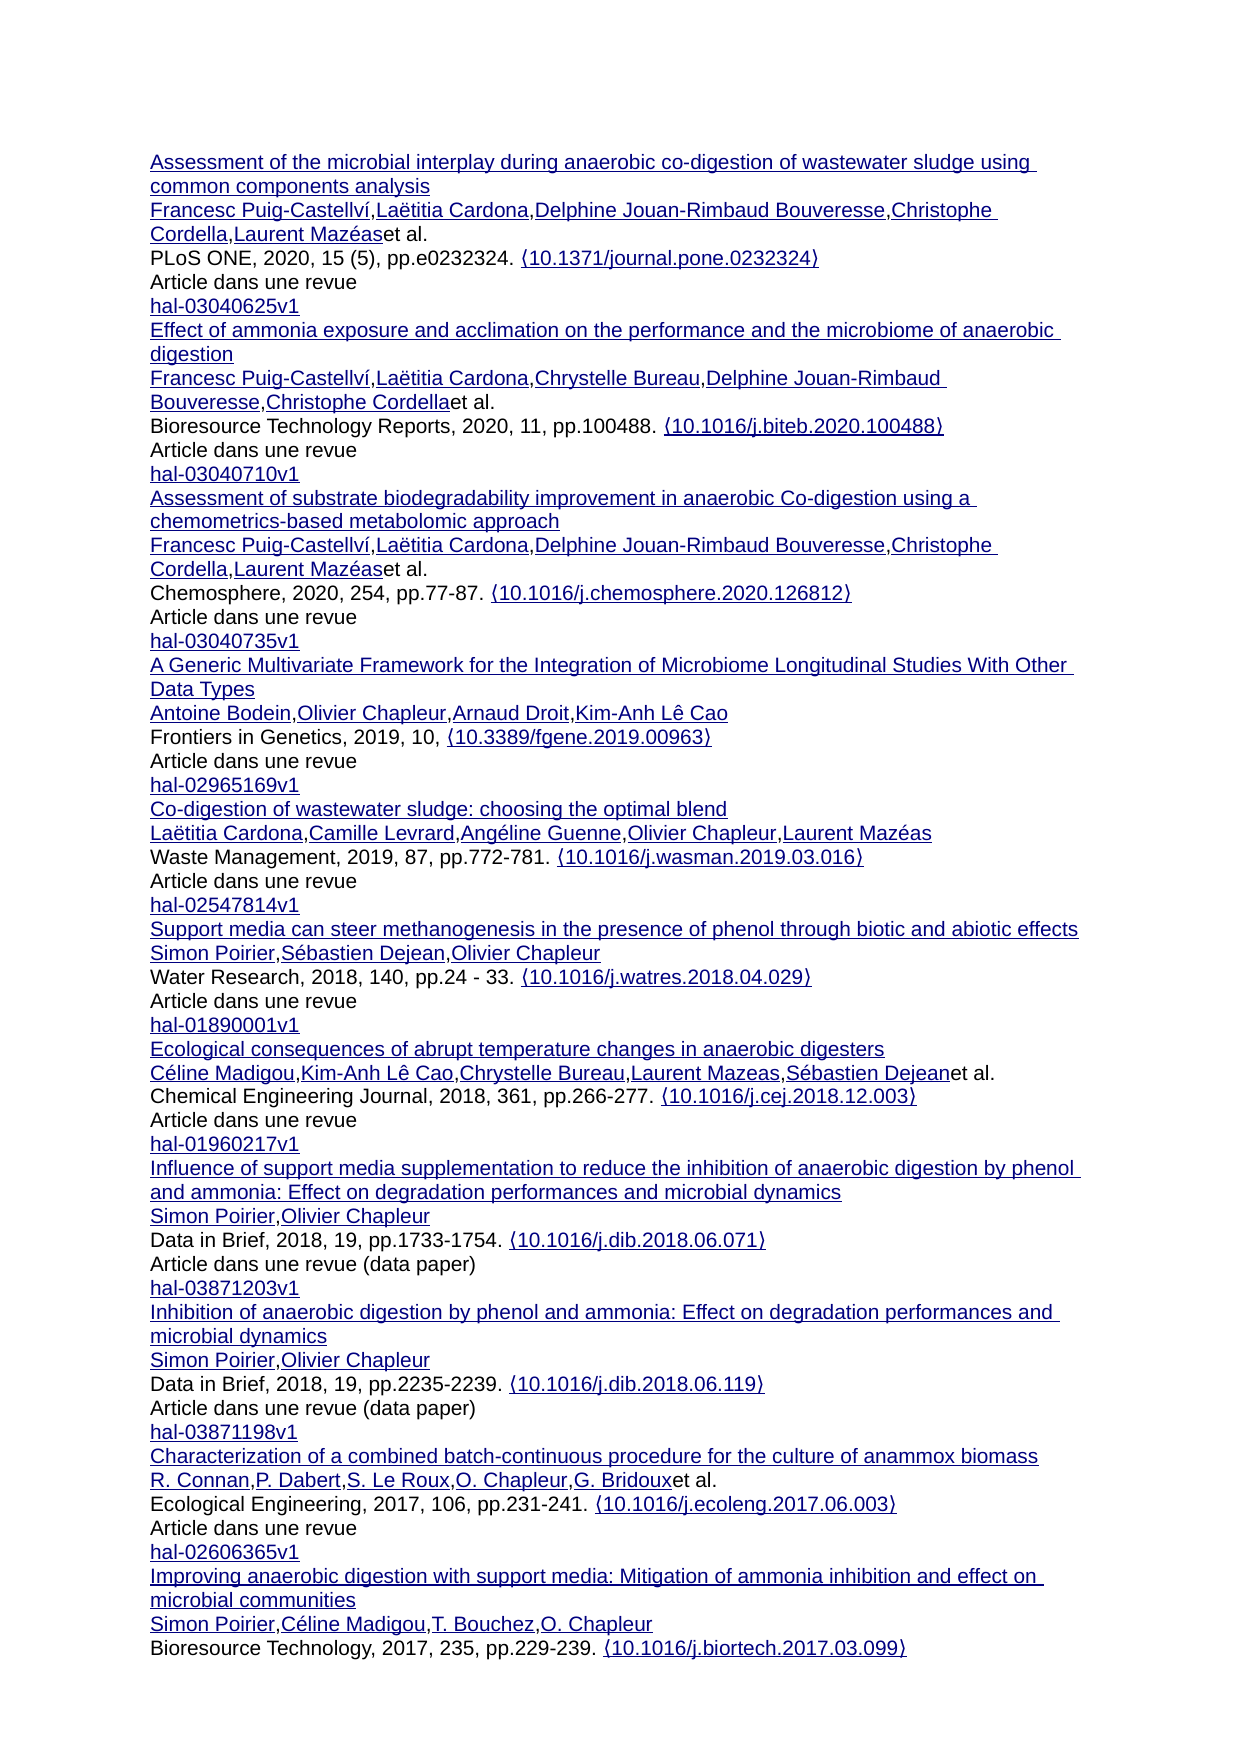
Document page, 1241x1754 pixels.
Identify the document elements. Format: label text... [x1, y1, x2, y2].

table_cell Influence of support media supplementation to reduce the inhibition of anaerobic digestion by phenol and ammonia: Effect on degradation performances and microbial dynamics Simon Poirier,Olivier Chapleur Data in Brief, 2018, 19, pp.1733-1754. ⟨10.1016/j.dib.2018.06.071⟩ Article dans une revue (data paper) hal-03871203v1 [150, 1156, 1090, 1300]
table_cell A Generic Multivariate Framework for the Integration of Microbiome Longitudinal Studies With Other Data Types Antoine Bodein,Olivier Chapleur,Arnaud Droit,Kim-Anh Lê Cao Frontiers in Genetics, 2019, 10, ⟨10.3389/fgene.2019.00963⟩ Article dans une revue hal-02965169v1 [150, 653, 1090, 797]
table_cell Assessment of substrate biodegradability improvement in anaerobic Co-digestion using a chemometrics-based metabolomic approach Francesc Puig-Castellví,Laëtitia Cardona,Delphine Jouan-Rimbaud Bouveresse,Christophe Cordella,Laurent Mazéaset al. Chemosphere, 2020, 254, pp.77-87. ⟨10.1016/j.chemosphere.2020.126812⟩ Article dans une revue hal-03040735v1 [150, 485, 1090, 653]
table_cell Support media can steer methanogenesis in the presence of phenol through biotic and abiotic effects Simon Poirier,Sébastien Dejean,Olivier Chapleur Water Research, 2018, 140, pp.24 - 33. ⟨10.1016/j.watres.2018.04.029⟩ Article dans une revue hal-01890001v1 [150, 917, 1090, 1036]
table_cell Characterization of a combined batch-continuous procedure for the culture of anammox biomass R. Connan,P. Dabert,S. Le Roux,O. Chapleur,G. Bridouxet al. Ecological Engineering, 2017, 106, pp.231-241. ⟨10.1016/j.ecoleng.2017.06.003⟩ Article dans une revue hal-02606365v1 [150, 1444, 1090, 1563]
table_cell Assessment of the microbial interplay during anaerobic co-digestion of wastewater sludge using common components analysis Francesc Puig-Castellví,Laëtitia Cardona,Delphine Jouan-Rimbaud Bouveresse,Christophe Cordella,Laurent Mazéaset al. PLoS ONE, 2020, 15 (5), pp.e0232324. ⟨10.1371/journal.pone.0232324⟩ Article dans une revue hal-03040625v1 [150, 150, 1090, 318]
table_cell Effect of ammonia exposure and acclimation on the performance and the microbiome of anaerobic digestion Francesc Puig-Castellví,Laëtitia Cardona,Chrystelle Bureau,Delphine Jouan-Rimbaud Bouveresse,Christophe Cordellaet al. Bioresource Technology Reports, 2020, 11, pp.100488. ⟨10.1016/j.biteb.2020.100488⟩ Article dans une revue hal-03040710v1 [150, 318, 1090, 485]
table_cell Ecological consequences of abrupt temperature changes in anaerobic digesters Céline Madigou,Kim-Anh Lê Cao,Chrystelle Bureau,Laurent Mazeas,Sébastien Dejeanet al. Chemical Engineering Journal, 2018, 361, pp.266-277. ⟨10.1016/j.cej.2018.12.003⟩ Article dans une revue hal-01960217v1 [150, 1036, 1090, 1156]
table_cell Inhibition of anaerobic digestion by phenol and ammonia: Effect on degradation performances and microbial dynamics Simon Poirier,Olivier Chapleur Data in Brief, 2018, 19, pp.2235-2239. ⟨10.1016/j.dib.2018.06.119⟩ Article dans une revue (data paper) hal-03871198v1 [150, 1300, 1090, 1444]
table_cell Improving anaerobic digestion with support media: Mitigation of ammonia inhibition and effect on microbial communities Simon Poirier,Céline Madigou,T. Bouchez,O. Chapleur Bioresource Technology, 2017, 235, pp.229-239. ⟨10.1016/j.biortech.2017.03.099⟩ [150, 1564, 1090, 1659]
table_cell Co-digestion of wastewater sludge: choosing the optimal blend Laëtitia Cardona,Camille Levrard,Angéline Guenne,Olivier Chapleur,Laurent Mazéas Waste Management, 2019, 87, pp.772-781. ⟨10.1016/j.wasman.2019.03.016⟩ Article dans une revue hal-02547814v1 [150, 797, 1090, 917]
